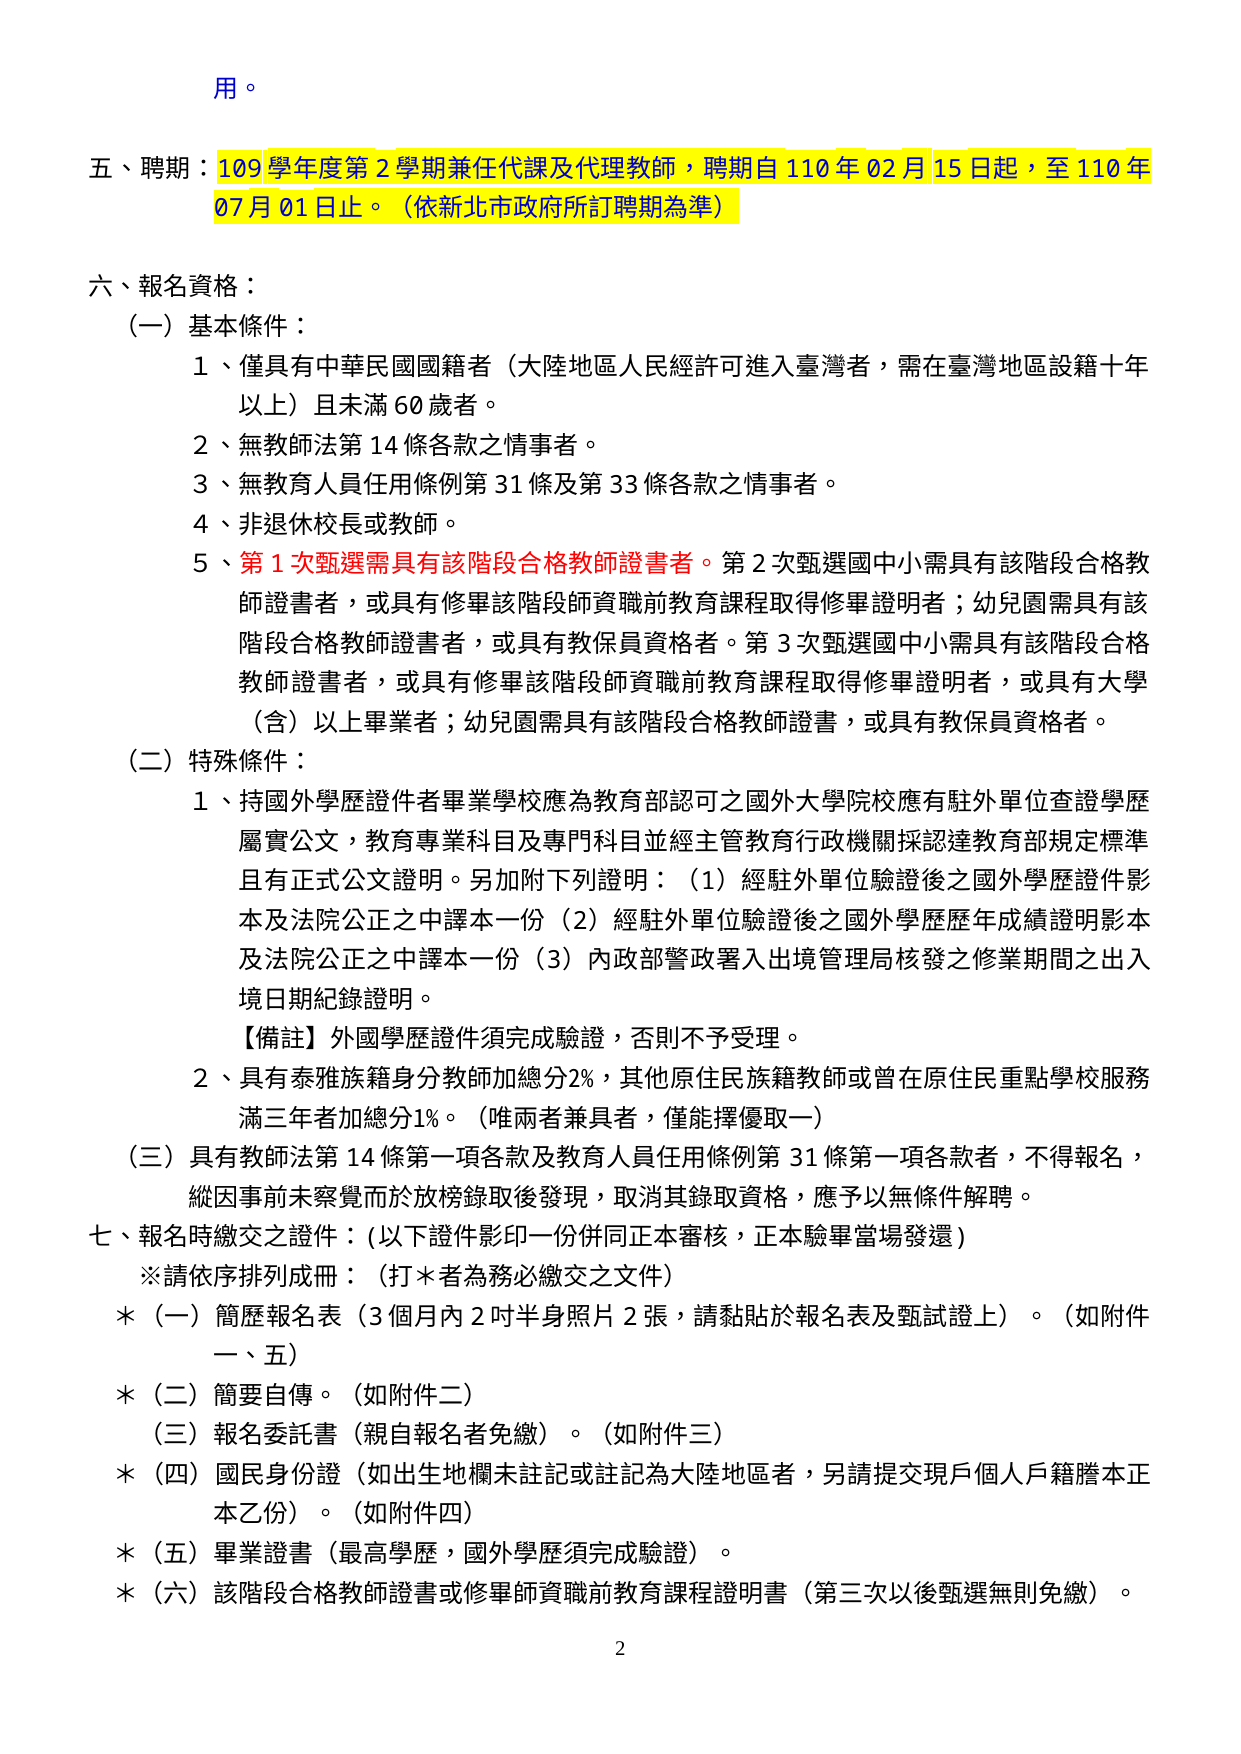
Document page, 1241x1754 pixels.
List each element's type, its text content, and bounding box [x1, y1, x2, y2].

text 六、報名資格： [89, 264, 1152, 304]
text （一）基本條件： [89, 304, 1152, 343]
text 七、報名時繳交之證件：(以下證件影印一份併同正本審核，正本驗畢當場發還) [89, 1214, 1152, 1254]
text ※請依序排列成冊：（打＊者為務必繳交之文件） [89, 1254, 1152, 1293]
text 用。 [114, 66, 1152, 106]
text 【備註】外國學歷證件須完成驗證，否則不予受理。 [143, 1016, 1152, 1056]
text 五、聘期：109學年度第2學期兼任代課及代理教師，聘期自110年02月15日起，至110年07月01日止。（依新北市政府所訂聘期為準） [89, 145, 1152, 224]
text ２、無教師法第14條各款之情事者。 [89, 422, 1152, 462]
text ＊（五）畢業證書（最高學歷，國外學歷須完成驗證）。 [89, 1531, 1152, 1570]
text ２、具有泰雅族籍身分教師加總分2%，其他原住民族籍教師或曾在原住民重點學校服務滿三年者加總分1%。（唯兩者兼具者，僅能擇優取一） [189, 1056, 1152, 1135]
text １、持國外學歷證件者畢業學校應為教育部認可之國外大學院校應有駐外單位查證學歷屬實公文，教育專業科目及專門科目並經主管教育行政機關採認達教育部規定標準且有正式公文證明。另加附下列證明：（1）經駐外單位驗證後之國外學歷證件影本及法院公正之中譯本一份（2）經駐外單位驗證後之國外學歷歷年成績證明影本及法院公正之中譯本一份（3）內政部警政署入出境管理局核發之修業期間之出入境日期紀錄證明。 [189, 779, 1152, 1016]
text １、僅具有中華民國國籍者（大陸地區人民經許可進入臺灣者，需在臺灣地區設籍十年以上）且未滿60歲者。 [189, 343, 1152, 422]
text ＊（六）該階段合格教師證書或修畢師資職前教育課程證明書（第三次以後甄選無則免繳）。 [114, 1570, 1152, 1610]
text ＊（四）國民身份證（如出生地欄未註記或註記為大陸地區者，另請提交現戶個人戶籍謄本正本乙份）。（如附件四） [114, 1452, 1152, 1531]
text （二）特殊條件： [114, 739, 1152, 779]
text ３、無教育人員任用條例第31條及第33條各款之情事者。 [89, 462, 1152, 502]
text ＊（一）簡歷報名表（3個月內2吋半身照片2張，請黏貼於報名表及甄試證上）。（如附件一、五） [114, 1293, 1152, 1372]
text （三）報名委託書（親自報名者免繳）。（如附件三） [114, 1412, 1152, 1452]
text ５、第1次甄選需具有該階段合格教師證書者。第2次甄選國中小需具有該階段合格教師證書者，或具有修畢該階段師資職前教育課程取得修畢證明者；幼兒園需具有該階段合格教師證書者，或具有教保員資格者。第3次甄選國中小需具有該階段合格教師證書者，或具有修畢該階段師資職前教育課程取得修畢證明者，或具有大學（含）以上畢業者；幼兒園需具有該階段合格教師證書，或具有教保員資格者。 [189, 541, 1152, 739]
text ＊（二）簡要自傳。（如附件二） [114, 1372, 1152, 1412]
text （三）具有教師法第14條第一項各款及教育人員任用條例第31條第一項各款者，不得報名，縱因事前未察覺而於放榜錄取後發現，取消其錄取資格，應予以無條件解聘。 [114, 1135, 1152, 1214]
text ４、非退休校長或教師。 [189, 502, 1152, 541]
